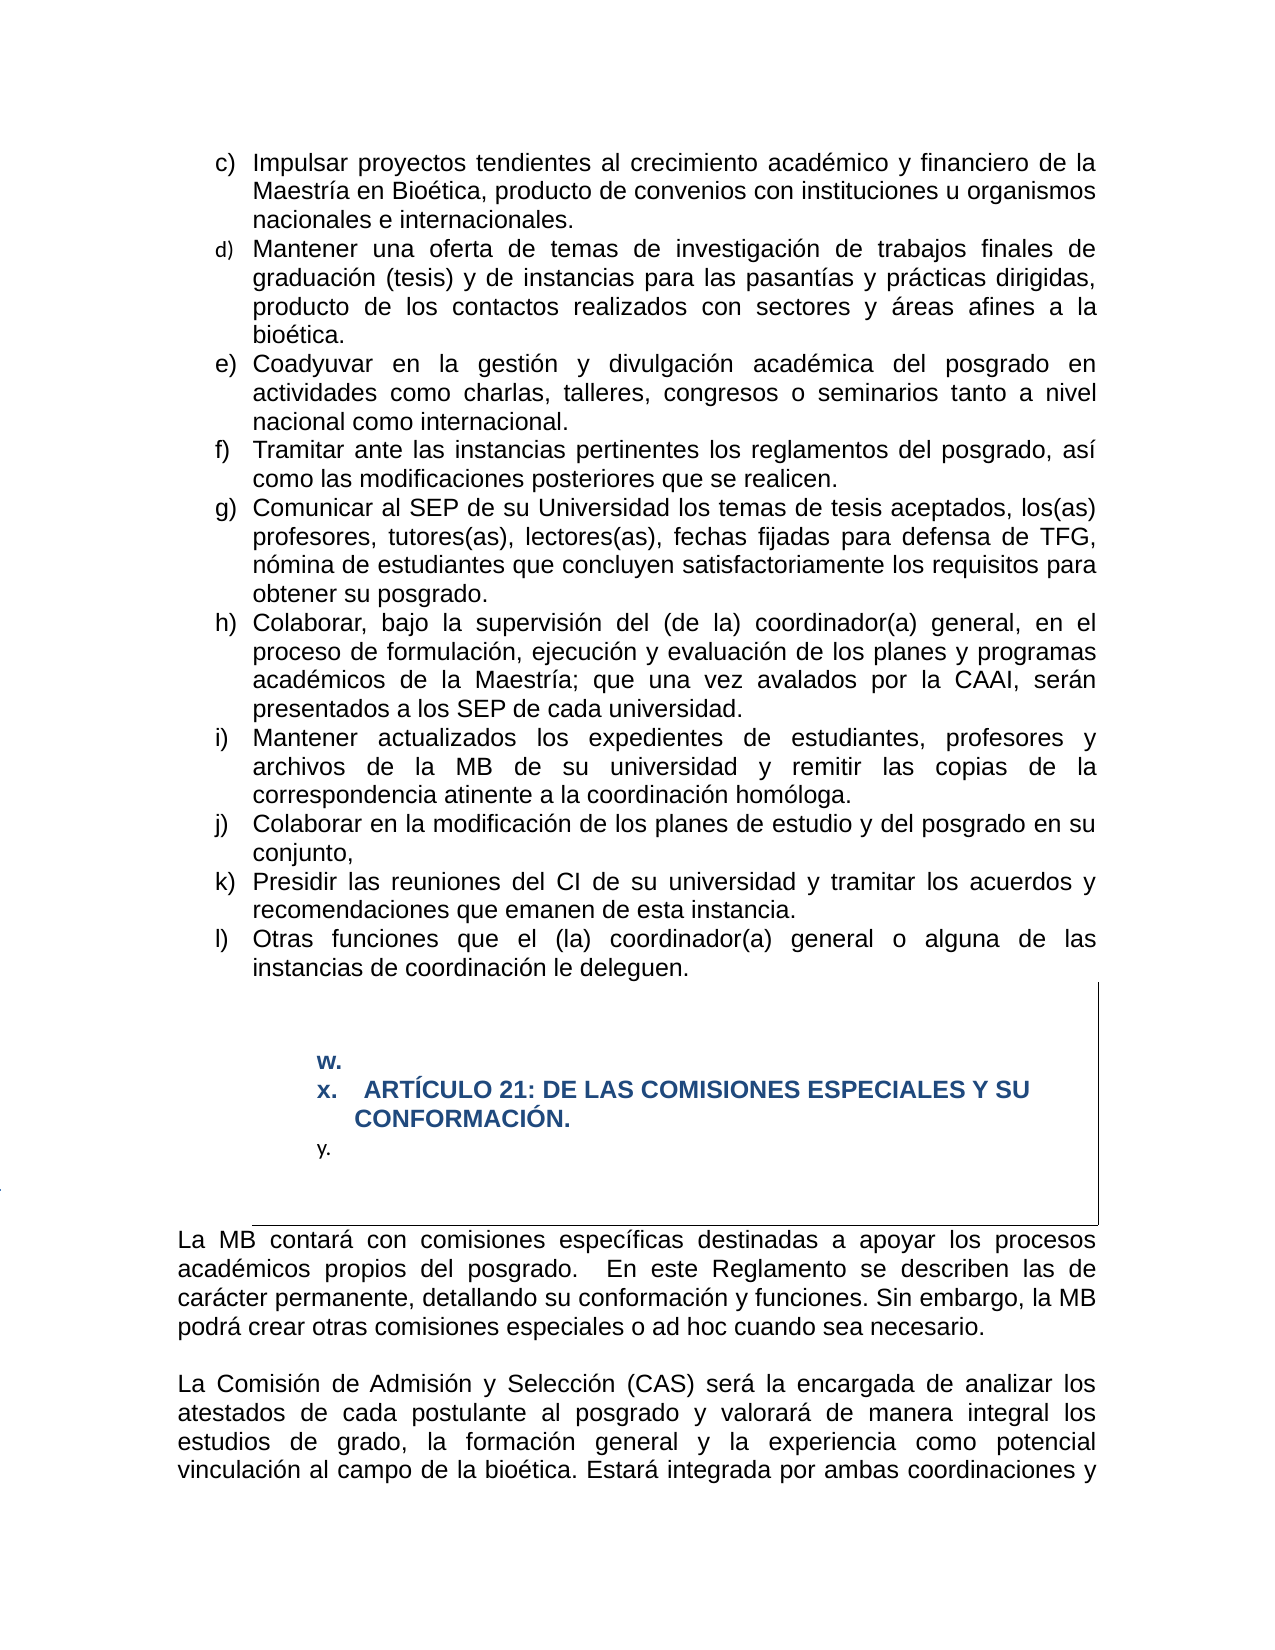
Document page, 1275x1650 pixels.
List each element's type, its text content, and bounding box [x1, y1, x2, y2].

text La MB contará con comisiones específicas destinadas a apoyar los procesos académicos propios del posgrado. En este Reglamento se describen las de carácter permanente, detallando su conformación y funciones. Sin embargo, la MB podrá crear otras comisiones especiales o ad hoc cuando sea necesario. [177, 1225, 1098, 1340]
list Mantener una oferta de temas de investigación de trabajos finales de graduación (tesis) y de instancias para las pasantías y prácticas dirigidas, producto de los contactos realizados con sectores y áreas afines a la bioética. [215, 234, 1098, 349]
list Otras funciones que el (la) coordinador(a) general o alguna de las instancias de coordinación le deleguen. [215, 924, 1098, 982]
list Coadyuvar en la gestión y divulgación académica del posgrado en actividades como charlas, talleres, congresos o seminarios tanto a nivel nacional como internacional. [215, 349, 1098, 436]
list Impulsar proyectos tendientes al crecimiento académico y financiero de la Maestría en Bioética, producto de convenios con instituciones u organismos nacionales e internacionales. [215, 148, 1098, 234]
list Tramitar ante las instancias pertinentes los reglamentos del posgrado, así como las modificaciones posteriores que se realicen. [215, 436, 1098, 493]
list Mantener actualizados los expedientes de estudiantes, profesores y archivos de la MB de su universidad y remitir las copias de la correspondencia atinente a la coordinación homóloga. [215, 723, 1098, 809]
text La Comisión de Admisión y Selección (CAS) será la encargada de analizar los atestados de cada postulante al posgrado y valorará de manera integral los estudios de grado, la formación general y la experiencia como potencial vinculación al campo de la bioética. Estará integrada por ambas coordinaciones y [177, 1369, 1098, 1484]
subtitle ARTÍCULO 21: DE LAS COMISIONES ESPECIALES Y SU CONFORMACIÓN. [252, 1075, 1098, 1133]
list Colaborar en la modificación de los planes de estudio y del posgrado en su conjunto, [215, 809, 1098, 867]
list Colaborar, bajo la supervisión del (de la) coordinador(a) general, en el proceso de formulación, ejecución y evaluación de los planes y programas académicos de la Maestría; que una vez avalados por la CAAI, serán presentados a los SEP de cada universidad. [215, 608, 1098, 723]
list Comunicar al SEP de su Universidad los temas de tesis aceptados, los(as) profesores, tutores(as), lectores(as), fechas fijadas para defensa de TFG, nómina de estudiantes que concluyen satisfactoriamente los requisitos para obtener su posgrado. [215, 493, 1098, 608]
list Presidir las reuniones del CI de su universidad y tramitar los acuerdos y recomendaciones que emanen de esta instancia. [215, 867, 1098, 924]
